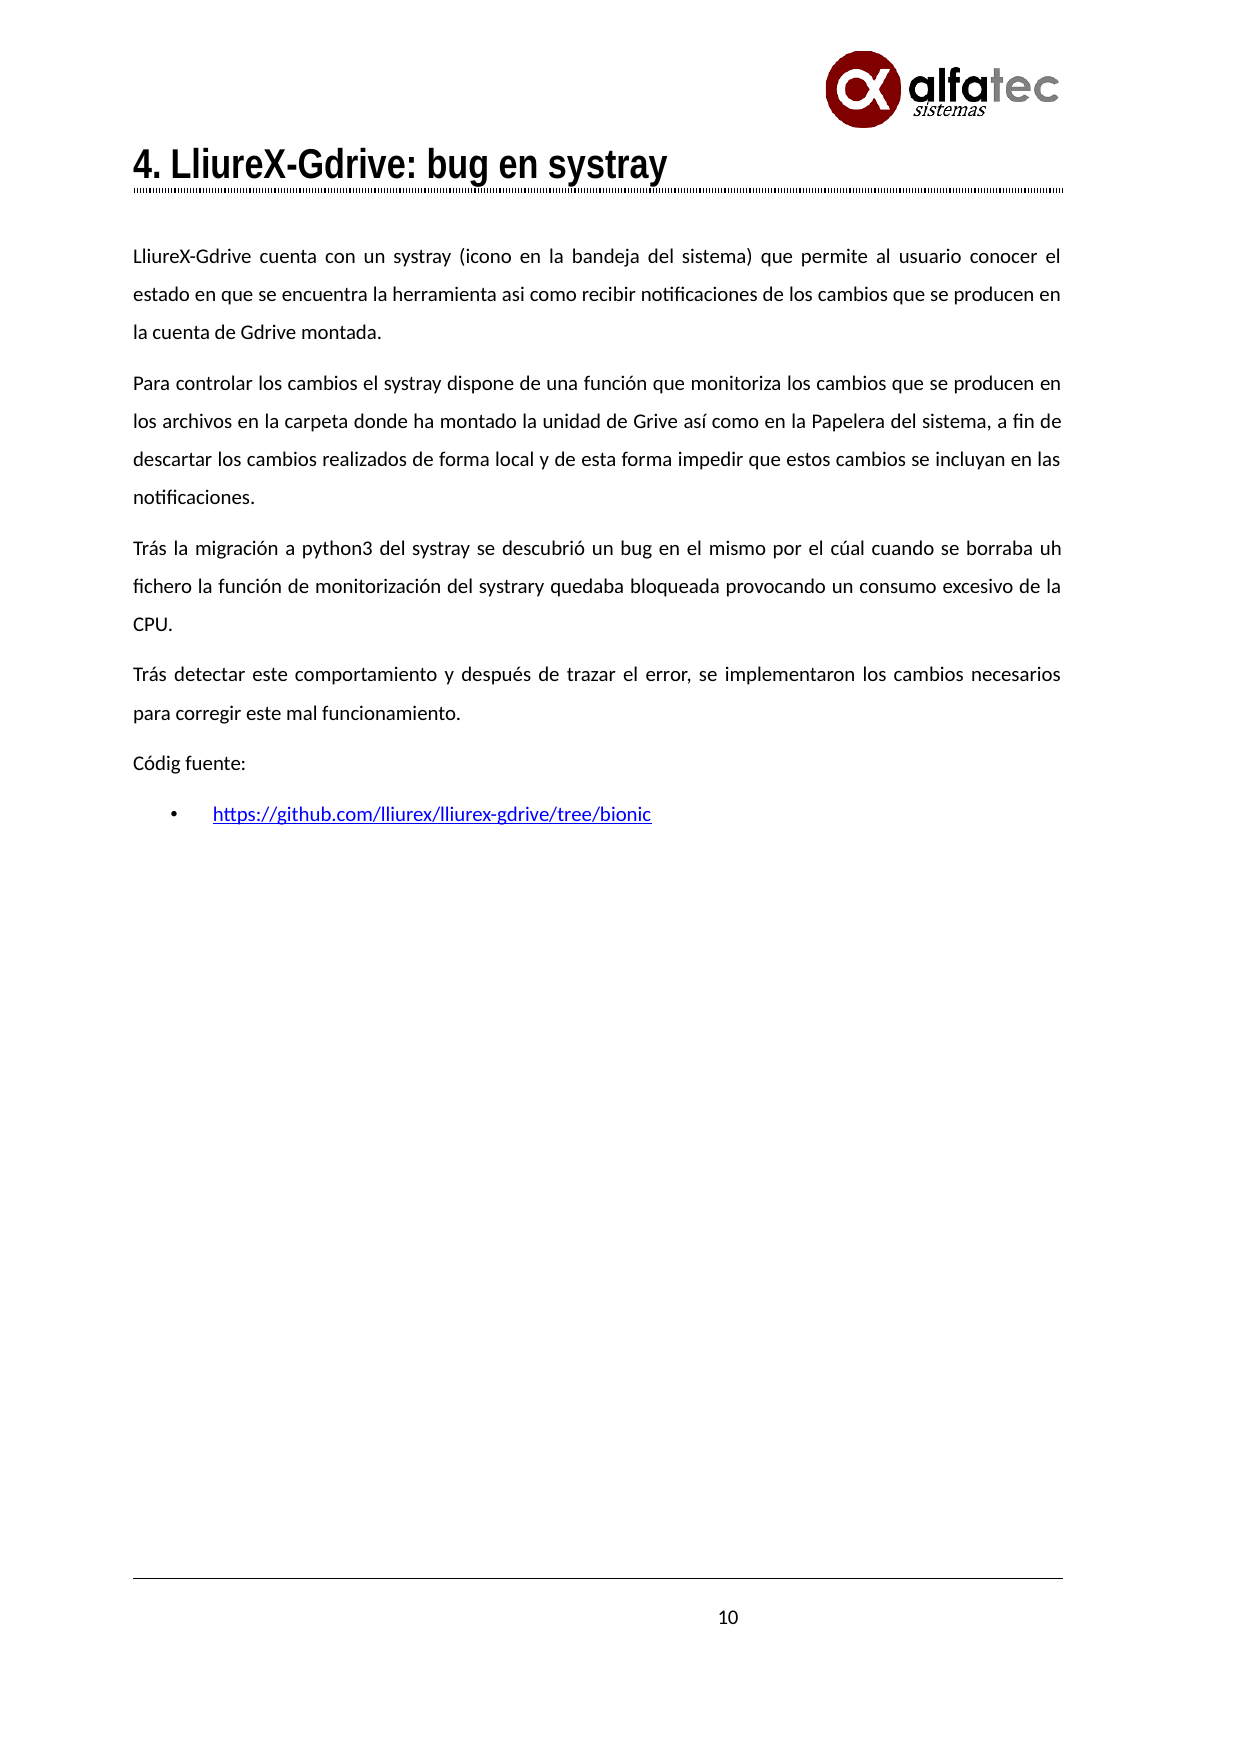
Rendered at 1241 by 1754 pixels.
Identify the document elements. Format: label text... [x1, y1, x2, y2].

text LliureX-Gdrive cuenta con un systray (icono en la bandeja del sistema) que permite al usuario conocer el estado en que se encuentra la herramienta asi como recibir notificaciones de los cambios que se producen en la cuenta de Gdrive montada. [133, 243, 1063, 344]
list https://github.com/lliurex/lliurex-gdrive/tree/bionic [170, 801, 1063, 826]
text Trás detectar este comportamiento y después de trazar el error, se implementaron los cambios necesarios para corregir este mal funcionamiento. [133, 662, 1063, 725]
text Trás la migración a python3 del systray se descubrió un bug en el mismo por el cúal cuando se borraba uh fichero la función de monitorización del systrary quedaba bloqueada provocando un consumo excesivo de la CPU. [133, 535, 1063, 636]
text Para controlar los cambios el systray dispone de una función que monitoriza los cambios que se producen en los archivos en la carpeta donde ha montado la unidad de Grive así como en la Papelera del sistema, a fin de descartar los cambios realizados de forma local y de esta forma impedir que estos cambios se incluyan en las notificaciones. [133, 370, 1063, 509]
text Códig fuente: [133, 750, 1063, 776]
picture [825, 51, 1061, 128]
subtitle LliureX-Gdrive: bug en systray [133, 148, 1063, 193]
